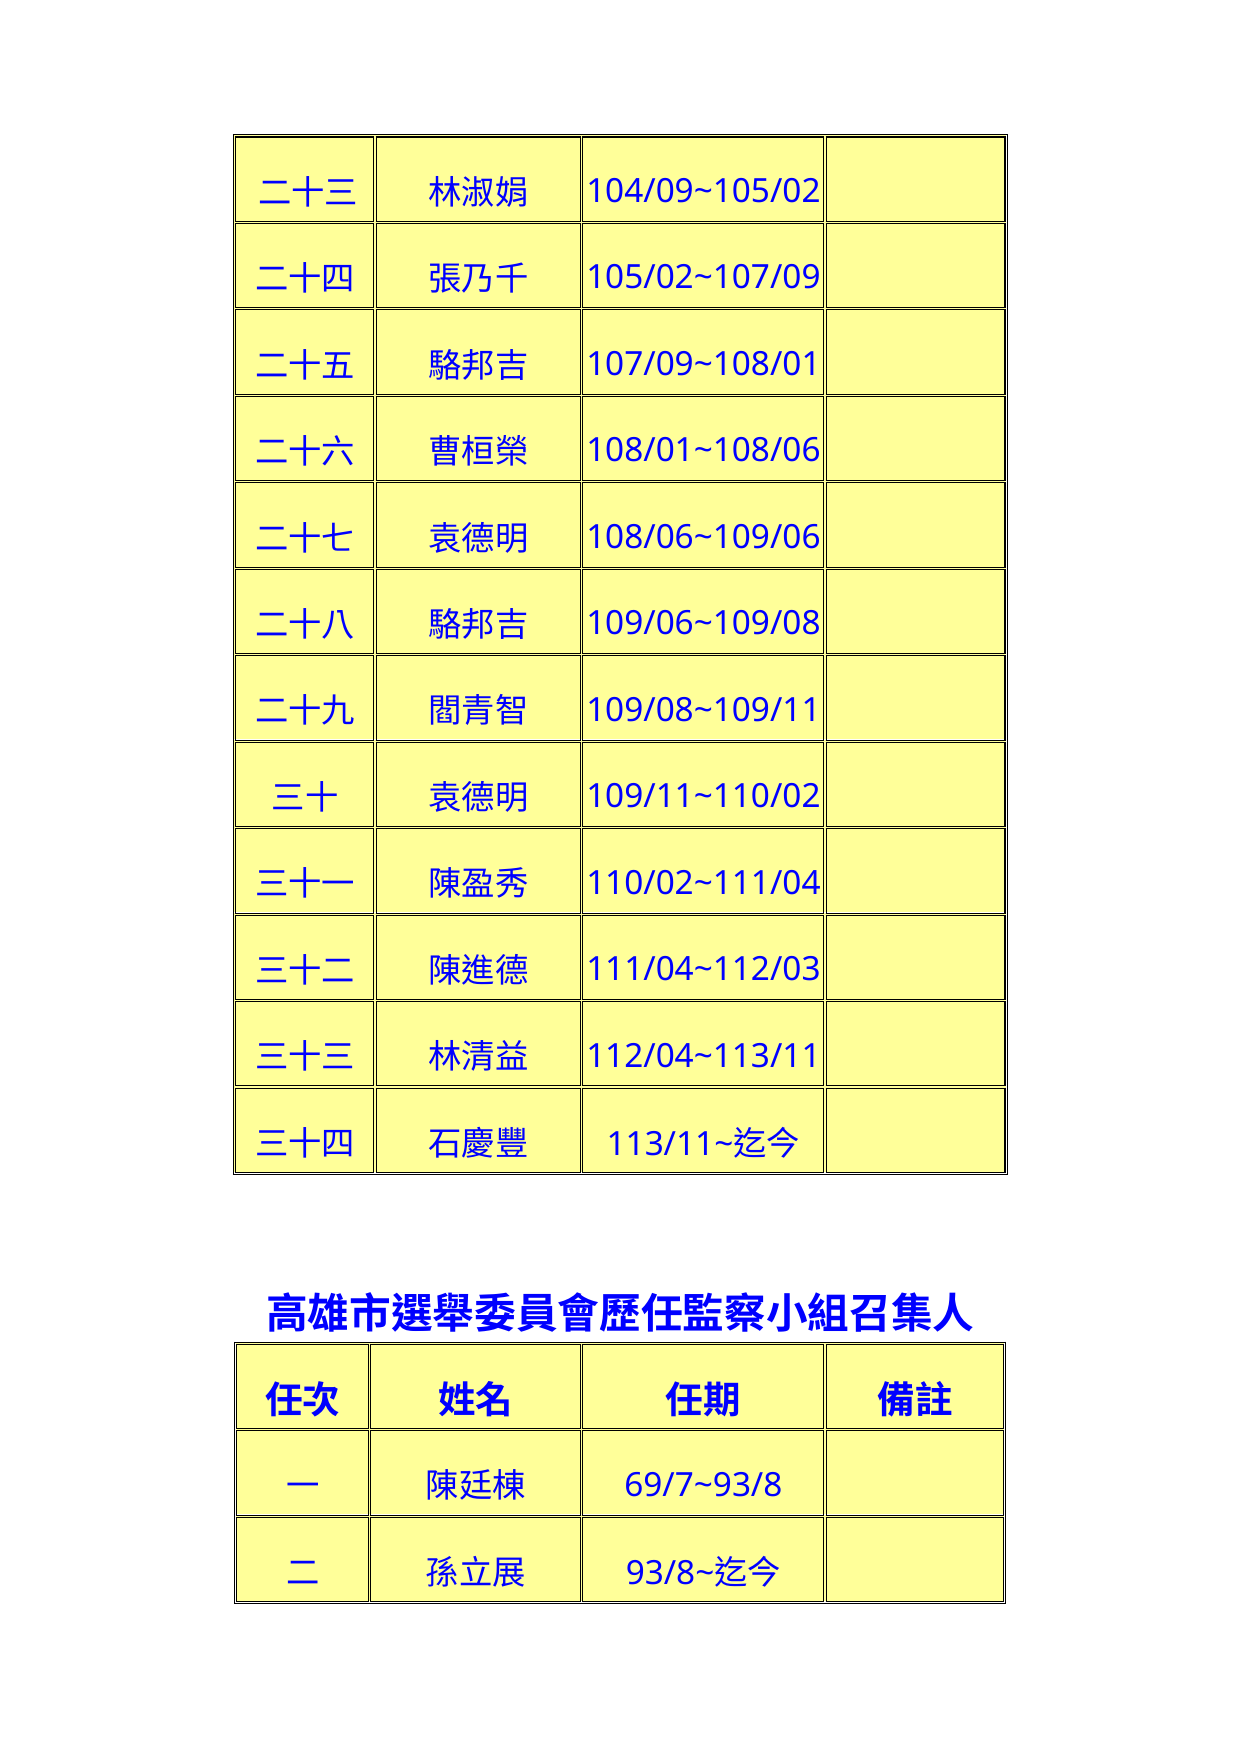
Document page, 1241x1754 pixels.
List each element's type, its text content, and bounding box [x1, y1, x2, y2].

table_cell 三十 [236, 743, 373, 826]
table_cell 陳進德 [377, 916, 580, 999]
table_cell 93/8~迄今 [583, 1518, 823, 1601]
table_cell 104/09~105/02 [583, 138, 823, 221]
table_cell 109/06~109/08 [583, 570, 823, 653]
table_cell 陳盈秀 [377, 829, 580, 912]
table_cell [827, 656, 1004, 739]
table_cell 二十五 [236, 310, 373, 394]
table_cell 113/11~迄今 [583, 1089, 823, 1172]
table_cell 108/01~108/06 [583, 397, 823, 480]
table_cell 二十三 [236, 138, 373, 221]
table_cell 二十六 [236, 397, 373, 480]
table_cell [827, 916, 1004, 999]
table_cell 張乃千 [377, 224, 580, 307]
table_cell 105/02~107/09 [583, 224, 823, 307]
table_cell 二十七 [236, 483, 373, 567]
table_cell [827, 138, 1004, 221]
table_header 備註 [827, 1345, 1003, 1428]
table_cell 駱邦吉 [377, 570, 580, 653]
table_cell 閻青智 [377, 656, 580, 739]
table_cell [827, 1431, 1003, 1514]
table_cell 110/02~111/04 [583, 829, 823, 912]
table_header 任期 [583, 1345, 823, 1428]
table_cell 陳廷棟 [371, 1431, 580, 1514]
table_cell 駱邦吉 [377, 310, 580, 394]
table_cell 三十三 [236, 1002, 373, 1085]
table_cell [827, 829, 1004, 912]
table_cell 孫立展 [371, 1518, 580, 1601]
table_cell 107/09~108/01 [583, 310, 823, 394]
table_cell 林淑娟 [377, 138, 580, 221]
table_header 任次 [237, 1345, 368, 1428]
table_cell 三十一 [236, 829, 373, 912]
table_cell 109/11~110/02 [583, 743, 823, 826]
table_cell 曹桓榮 [377, 397, 580, 480]
table_cell 109/08~109/11 [583, 656, 823, 739]
table_cell [827, 743, 1004, 826]
table_cell [827, 397, 1004, 480]
text 高雄市選舉委員會歷任監察小組召集人 [187, 1269, 1053, 1331]
table_header 姓名 [371, 1345, 580, 1428]
table_cell 石慶豐 [377, 1089, 580, 1172]
table_cell 69/7~93/8 [583, 1431, 823, 1514]
table_cell [827, 224, 1004, 307]
table_cell 一 [237, 1431, 368, 1514]
table_cell [827, 310, 1004, 394]
table_cell 林清益 [377, 1002, 580, 1085]
table_cell 二 [237, 1518, 368, 1601]
table_cell [827, 1002, 1004, 1085]
table_cell [827, 570, 1004, 653]
table_cell 二十九 [236, 656, 373, 739]
table_cell 三十四 [236, 1089, 373, 1172]
table_cell 112/04~113/11 [583, 1002, 823, 1085]
table_cell [827, 1518, 1003, 1601]
table_cell [827, 483, 1004, 567]
table_cell 袁德明 [377, 483, 580, 567]
table_cell 二十八 [236, 570, 373, 653]
table_cell 二十四 [236, 224, 373, 307]
table_cell 108/06~109/06 [583, 483, 823, 567]
table_cell [827, 1089, 1004, 1172]
table_cell 袁德明 [377, 743, 580, 826]
table_cell 三十二 [236, 916, 373, 999]
table_cell 111/04~112/03 [583, 916, 823, 999]
